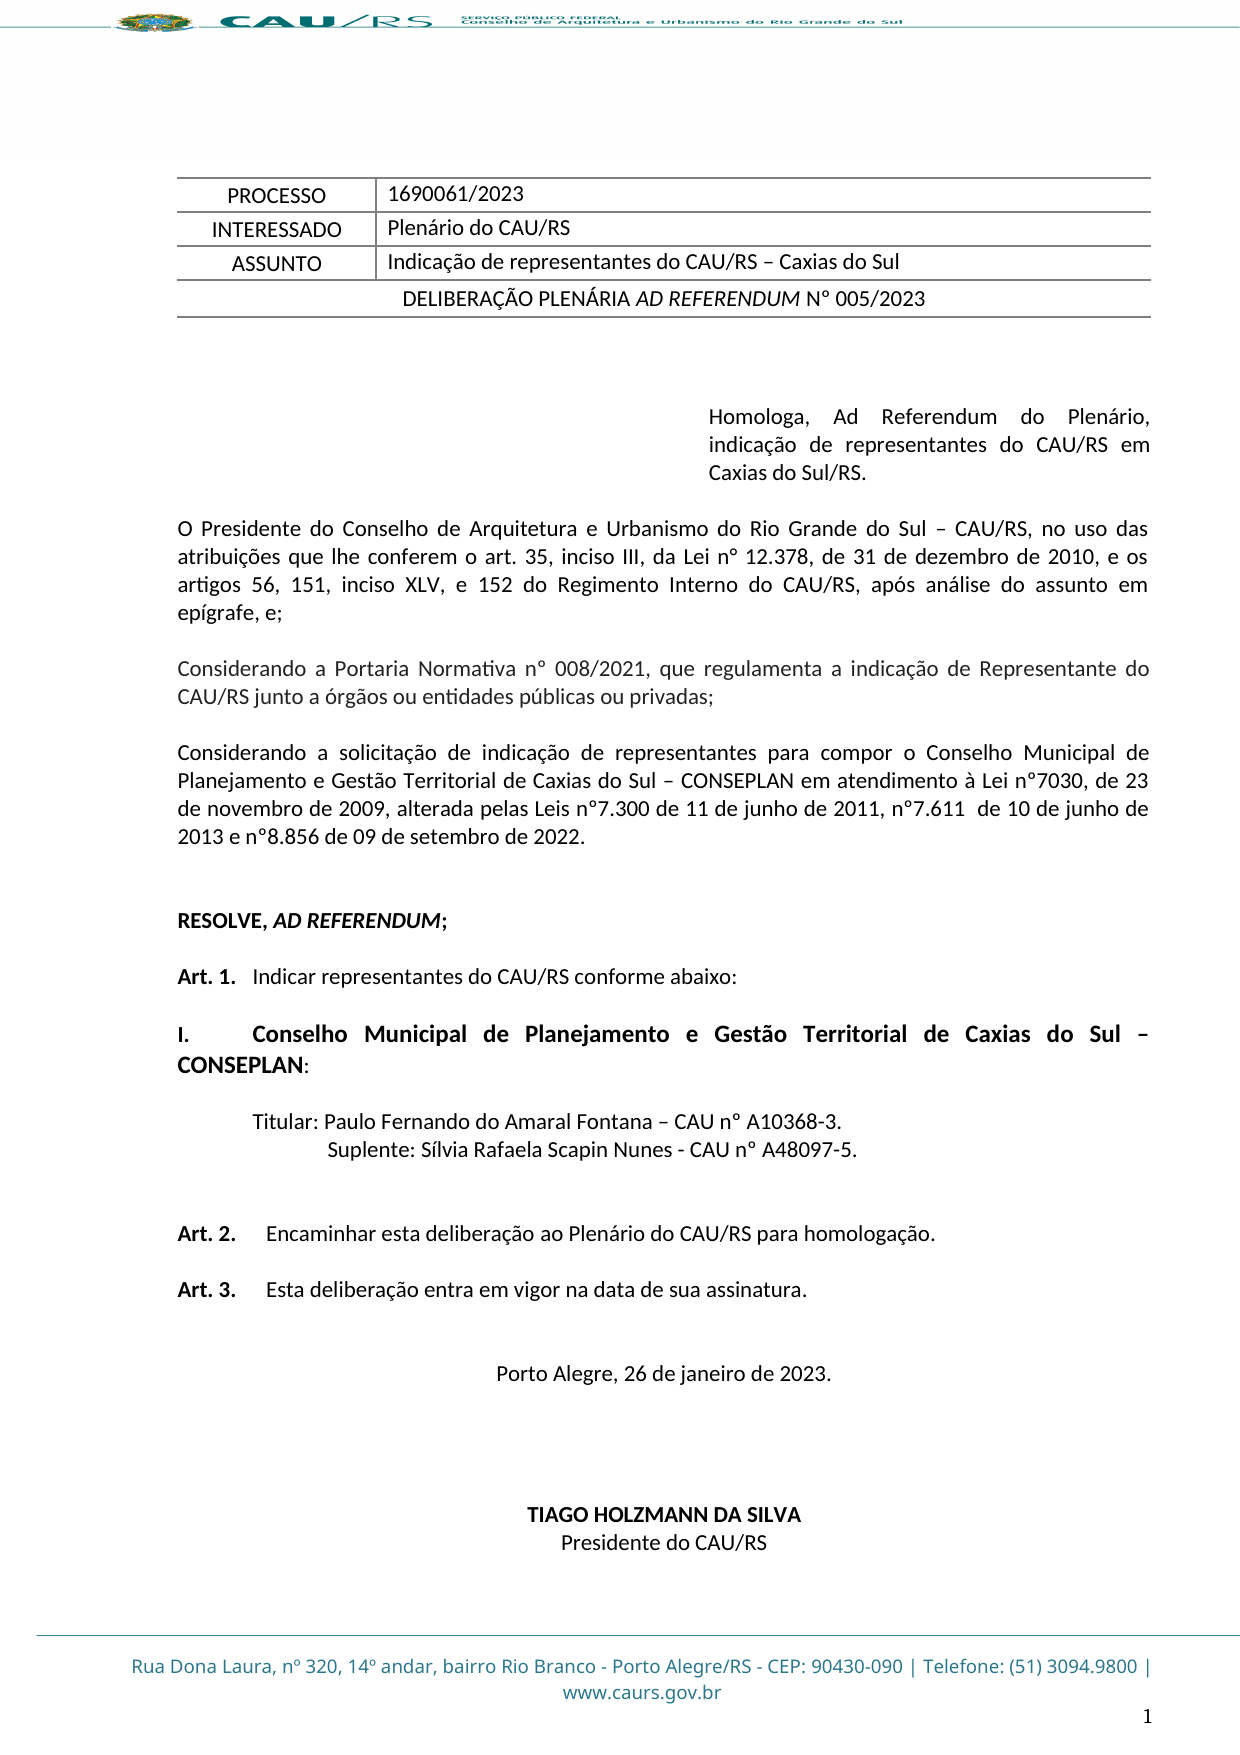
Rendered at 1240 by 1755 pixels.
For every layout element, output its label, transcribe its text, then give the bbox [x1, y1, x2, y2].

text TIAGO HOLZMANN DA SILVA [177, 1500, 1151, 1528]
table_cell DELIBERAÇÃO PLENÁRIA AD REFERENDUM Nº 005/2023 [177, 281, 1151, 316]
text Homologa, Ad Referendum do Plenário, indicação de representantes do CAU/RS em Caxias do Sul/RS. [709, 402, 1151, 486]
text RESOLVE, AD REFERENDUM; [177, 906, 1151, 934]
table_cell INTERESSADO [177, 213, 375, 245]
text Porto Alegre, 26 de janeiro de 2023. [177, 1359, 1151, 1388]
list Esta deliberação entra em vigor na data de sua assinatura. [177, 1276, 1151, 1303]
list Indicar representantes do CAU/RS conforme abaixo: [177, 962, 1151, 990]
table_cell ASSUNTO [177, 247, 375, 279]
list Conselho Municipal de Planejamento e Gestão Territorial de Caxias do Sul – CONSEPLAN: [177, 1018, 1151, 1079]
text Considerando a Portaria Normativa nº 008/2021, que regulamenta a indicação de Representante do CAU/RS junto a órgãos ou entidades públicas ou privadas; [177, 654, 1151, 710]
list Titular: Paulo Fernando do Amaral Fontana – CAU nº A10368-3. [177, 1107, 1151, 1135]
table_header 1690061/2023 [377, 179, 1151, 211]
list Suplente: Sílvia Rafaela Scapin Nunes - CAU nº A48097-5. [327, 1135, 1151, 1163]
list Encaminhar esta deliberação ao Plenário do CAU/RS para homologação. [177, 1219, 1151, 1247]
text Considerando a solicitação de indicação de representantes para compor o Conselho Municipal de Planejamento e Gestão Territorial de Caxias do Sul – CONSEPLAN em atendimento à Lei nº7030, de 23 de novembro de 2009, alterada pelas Leis nº7.300 de 11 de junho de 2011, nº7.611 de 10 de junho de 2013 e nº8.856 de 09 de setembro de 2022. [177, 738, 1151, 850]
table_cell Plenário do CAU/RS [377, 213, 1151, 245]
table_cell Indicação de representantes do CAU/RS – Caxias do Sul [377, 247, 1151, 279]
text O Presidente do Conselho de Arquitetura e Urbanismo do Rio Grande do Sul – CAU/RS, no uso das atribuições que lhe conferem o art. 35, inciso III, da Lei n° 12.378, de 31 de dezembro de 2010, e os artigos 56, 151, inciso XLV, e 152 do Regimento Interno do CAU/RS, após análise do assunto em epígrafe, e; [177, 514, 1151, 626]
table_header PROCESSO [177, 179, 375, 211]
text Presidente do CAU/RS [177, 1528, 1151, 1556]
